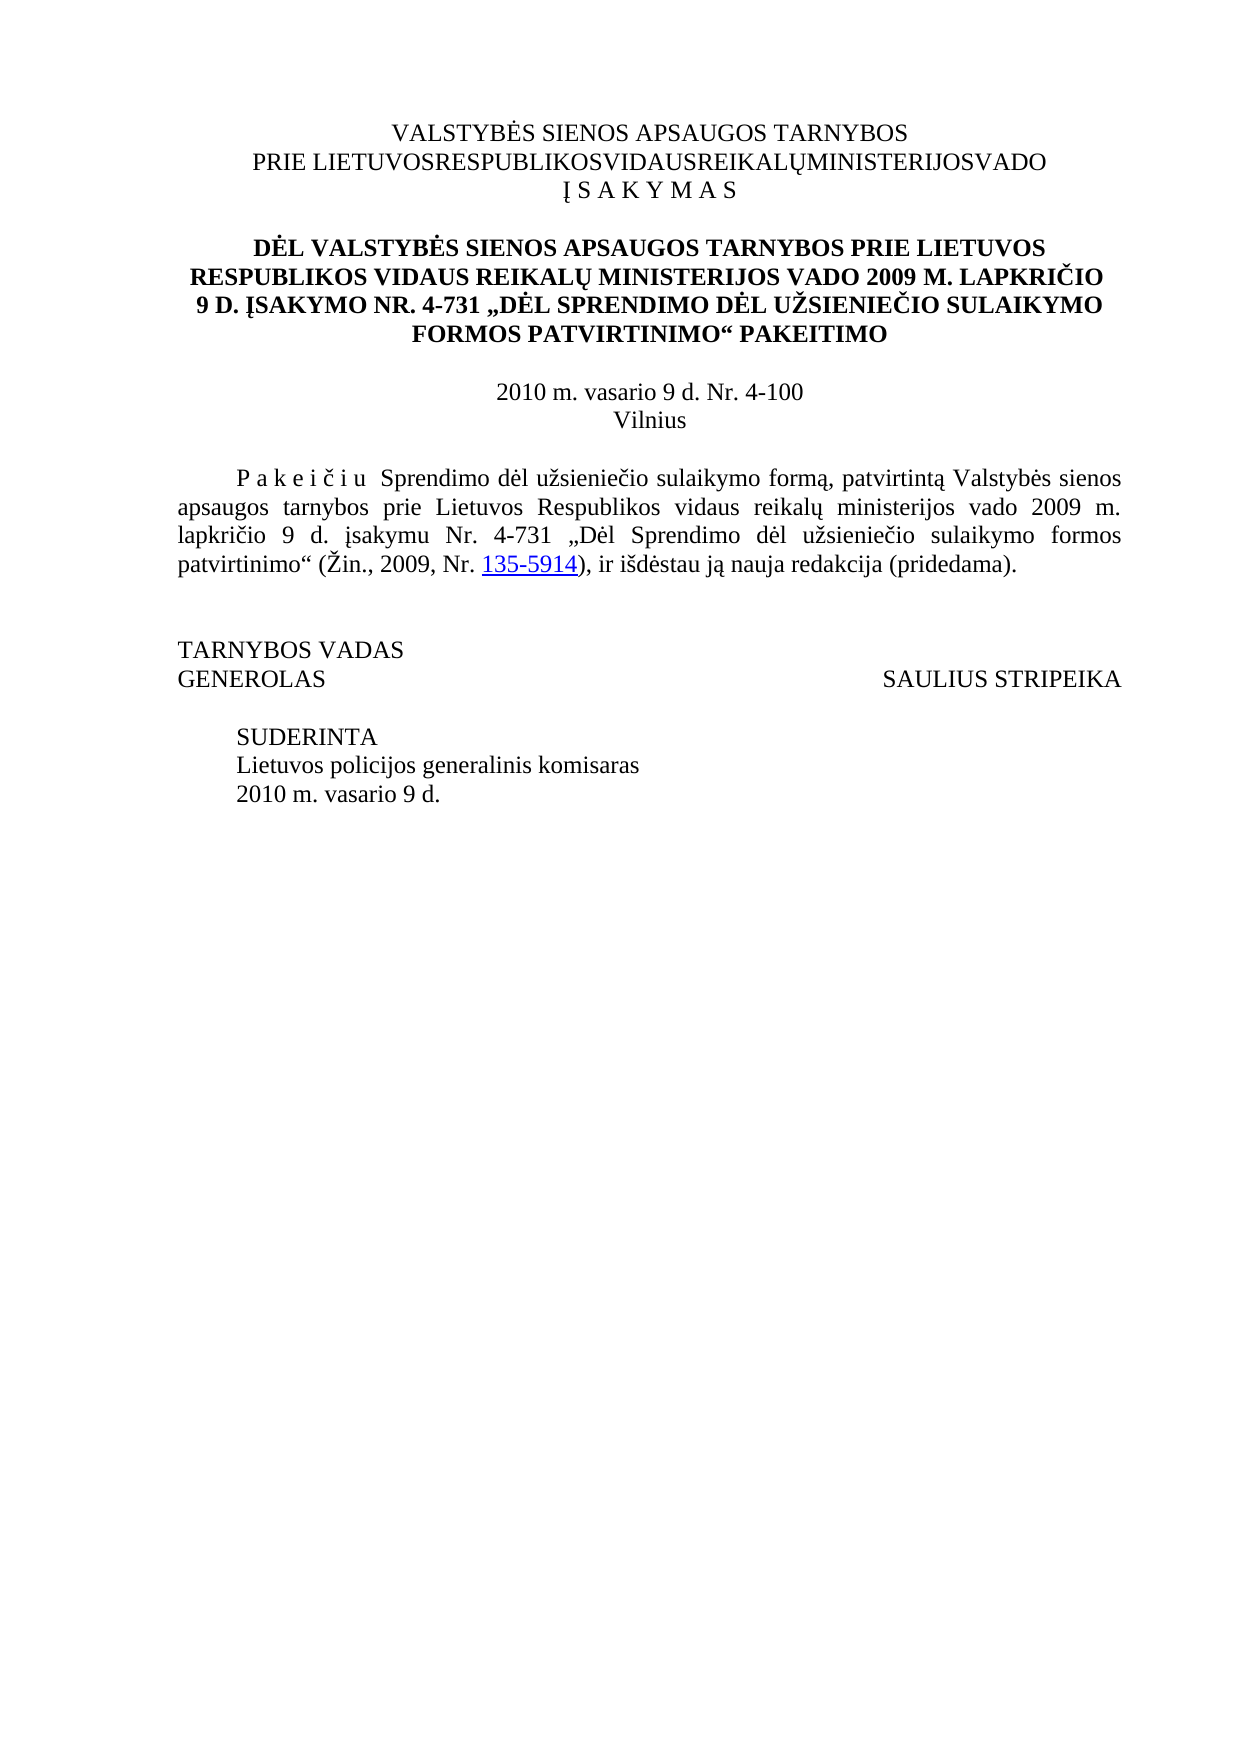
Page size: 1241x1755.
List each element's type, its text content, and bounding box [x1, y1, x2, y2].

text DĖL VALSTYBĖS SIENOS APSAUGOS TARNYBOS PRIE LIETUVOS RESPUBLIKOS VIDAUS REIKALŲ MINISTERIJOS VADO 2009 M. LAPKRIČIO [177, 233, 1122, 291]
text 2010 m. vasario 9 d. Nr. 4-100 [177, 377, 1122, 406]
text Vilnius [177, 406, 1122, 434]
text VALSTYBĖS SIENOS APSAUGOS TARNYBOS [177, 118, 1122, 147]
text SUDERINTA [236, 722, 1122, 751]
text PRIE LIETUVOSRESPUBLIKOSVIDAUSREIKALŲMINISTERIJOSVADO [177, 147, 1122, 176]
text 9 D. ĮSAKYMO NR. 4-731 „DĖL SPRENDIMO DĖL UŽSIENIEČIO SULAIKYMO FORMOS PATVIRTINIMO“ PAKEITIMO [177, 291, 1122, 348]
text TARNYBOS VADAS [177, 636, 1122, 664]
text ĮSAKYMAS [177, 176, 1122, 204]
text 2010 m. vasario 9 d. [236, 779, 1122, 808]
text Lietuvos policijos generalinis komisaras [236, 751, 1122, 779]
text Pakeičiu Sprendimo dėl užsieniečio sulaikymo formą, patvirtintą Valstybės sienos apsaugos tarnybos prie Lietuvos Respublikos vidaus reikalų ministerijos vado 2009 m. lapkričio 9 d. įsakymu Nr. 4-731 „Dėl Sprendimo dėl užsieniečio sulaikymo formos patvirtinimo“ (Žin., 2009, Nr. 135-5914), ir išdėstau ją nauja redakcija (pridedama). [177, 463, 1122, 578]
text GENEROLAS SAULIUS STRIPEIKA [177, 664, 1122, 693]
